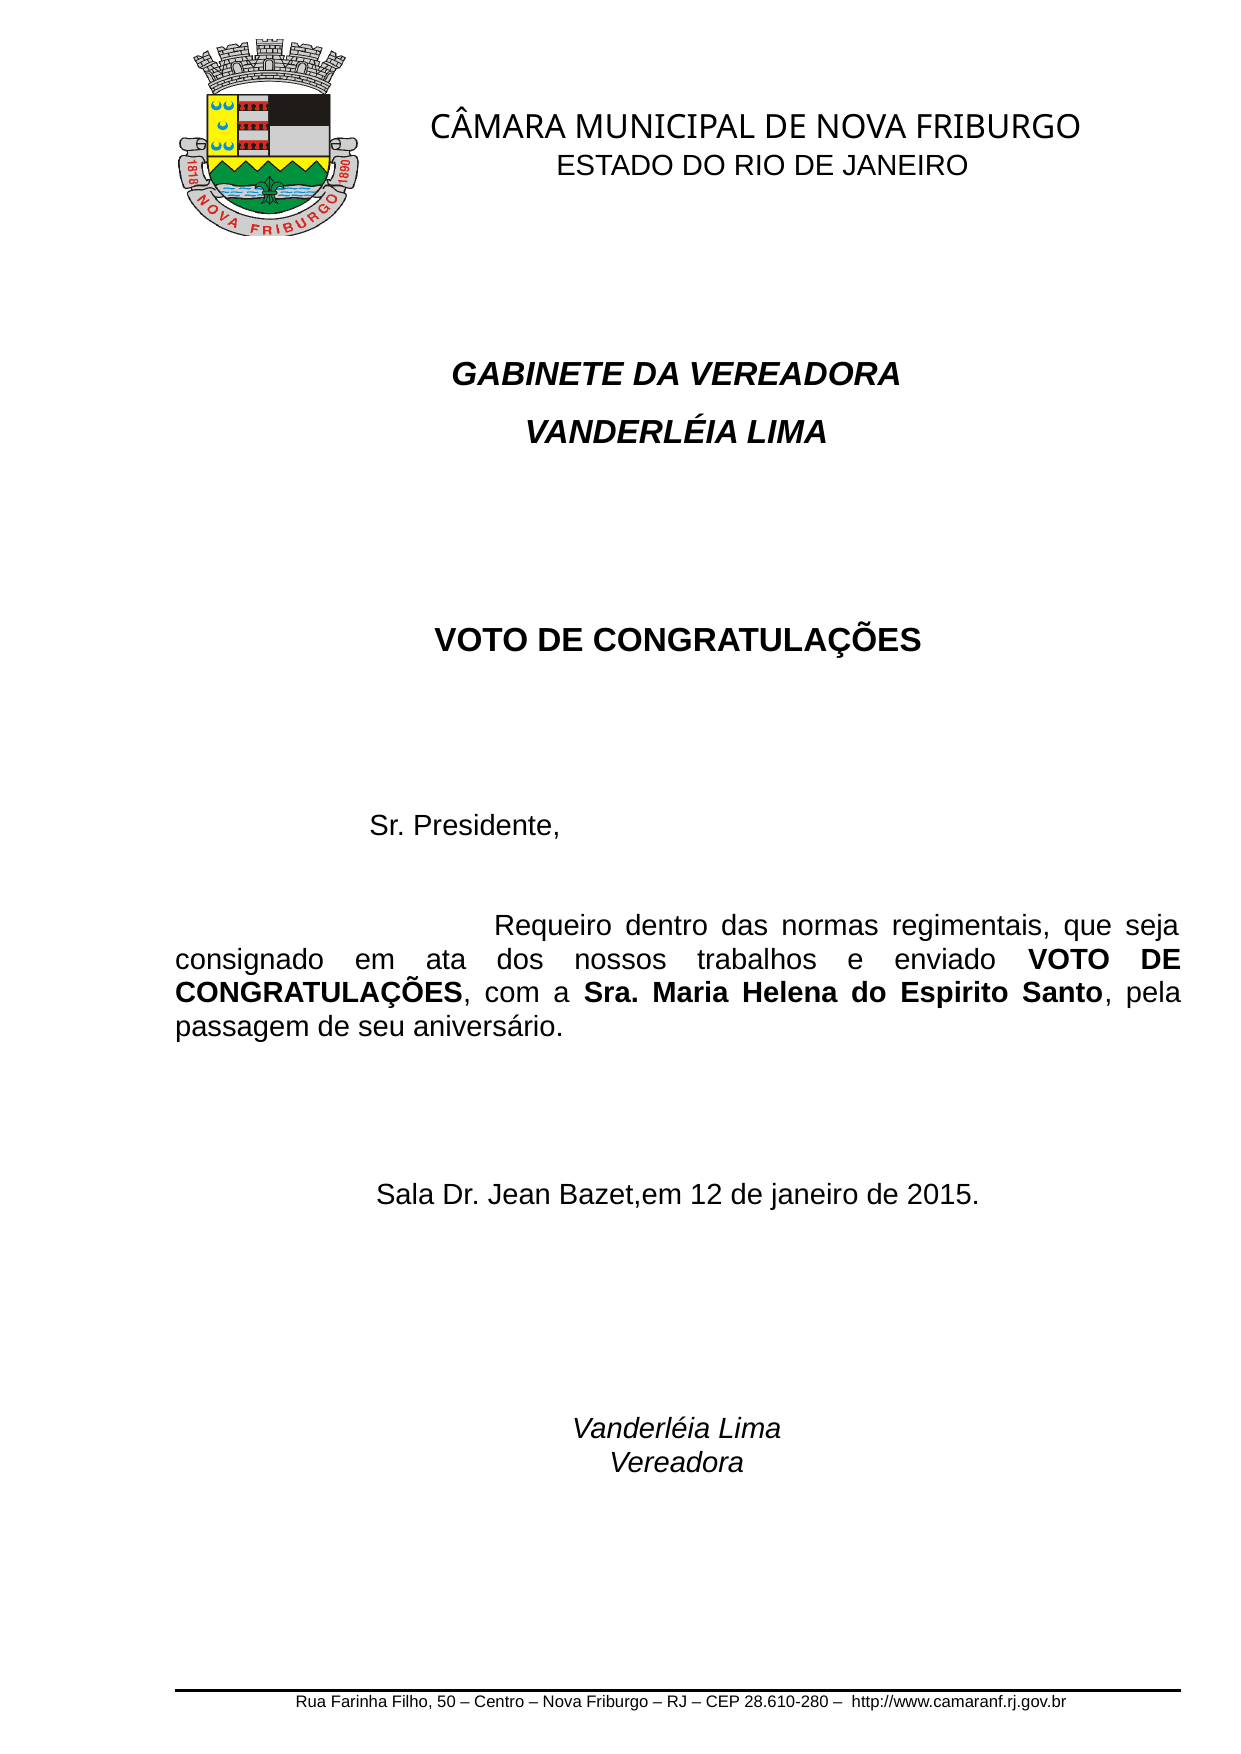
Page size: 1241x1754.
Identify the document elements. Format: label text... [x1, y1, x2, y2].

text VOTO DE CONGRATULAÇÕES [175, 621, 1181, 659]
text Vanderléia Lima [175, 1412, 1181, 1445]
text Sala Dr. Jean Bazet,em 12 de janeiro de 2015. [175, 1177, 1181, 1210]
text GABINETE DA VEREADORA [175, 354, 1181, 393]
text Sr. Presidente, [175, 808, 1181, 841]
text VANDERLÉIA LIMA [175, 412, 1181, 450]
text Vereadora [175, 1445, 1181, 1479]
text Requeiro dentro das normas regimentais, que seja consignado em ata dos nossos trabalhos e enviado VOTO DE CONGRATULAÇÕES, com a Sra. Maria Helena do Espirito Santo, pela passagem de seu aniversário. [175, 908, 1181, 1043]
